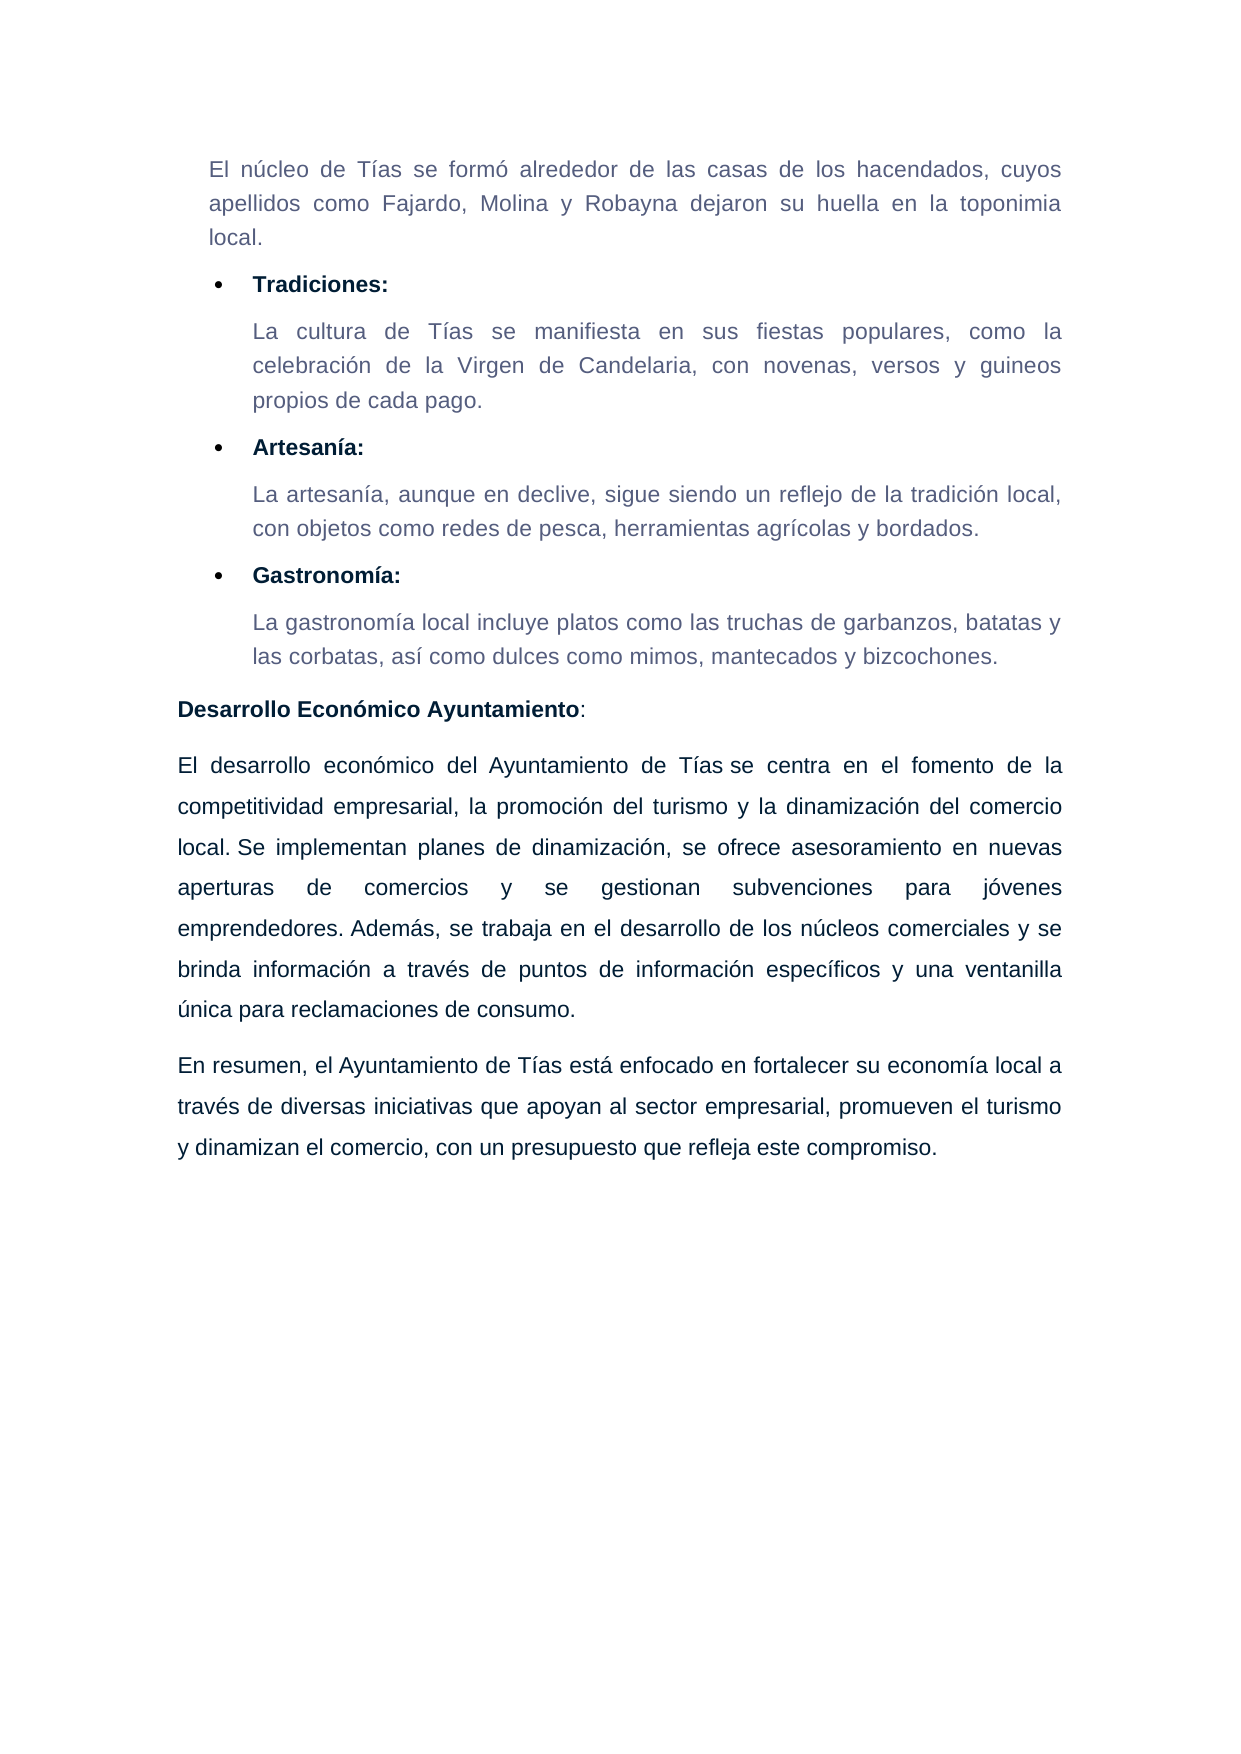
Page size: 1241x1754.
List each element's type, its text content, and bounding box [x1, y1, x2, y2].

text La artesanía, aunque en declive, sigue siendo un reflejo de la tradición local, con objetos como redes de pesca, herramientas agrícolas y bordados. [252, 473, 1063, 541]
list Tradiciones: [215, 263, 1063, 298]
text El núcleo de Tías se formó alrededor de las casas de los hacendados, cuyos apellidos como Fajardo, Molina y Robayna dejaron su huella en la toponimia local. [208, 148, 1063, 251]
text La gastronomía local incluye platos como las truchas de garbanzos, batatas y las corbatas, así como dulces como mimos, mantecados y bizcochones. [252, 601, 1063, 669]
list Gastronomía: [215, 554, 1063, 588]
text En resumen, el Ayuntamiento de Tías está enfocado en fortalecer su economía local a través de diversas iniciativas que apoyan al sector empresarial, promueven el turismo y dinamizan el comercio, con un presupuesto que refleja este compromiso. [177, 1038, 1063, 1160]
text Desarrollo Económico Ayuntamiento: [177, 682, 1063, 723]
text El desarrollo económico del Ayuntamiento de Tías se centra en el fomento de la competitividad empresarial, la promoción del turismo y la dinamización del comercio local. Se implementan planes de dinamización, se ofrece asesoramiento en nuevas aperturas de comercios y se gestionan subvenciones para jóvenes emprendedores. Además, se trabaja en el desarrollo de los núcleos comerciales y se brinda información a través de puntos de información específicos y una ventanilla única para reclamaciones de consumo. [177, 738, 1063, 1023]
list Artesanía: [215, 426, 1063, 460]
text La cultura de Tías se manifiesta en sus fiestas populares, como la celebración de la Virgen de Candelaria, con novenas, versos y guineos propios de cada pago. [252, 310, 1063, 413]
